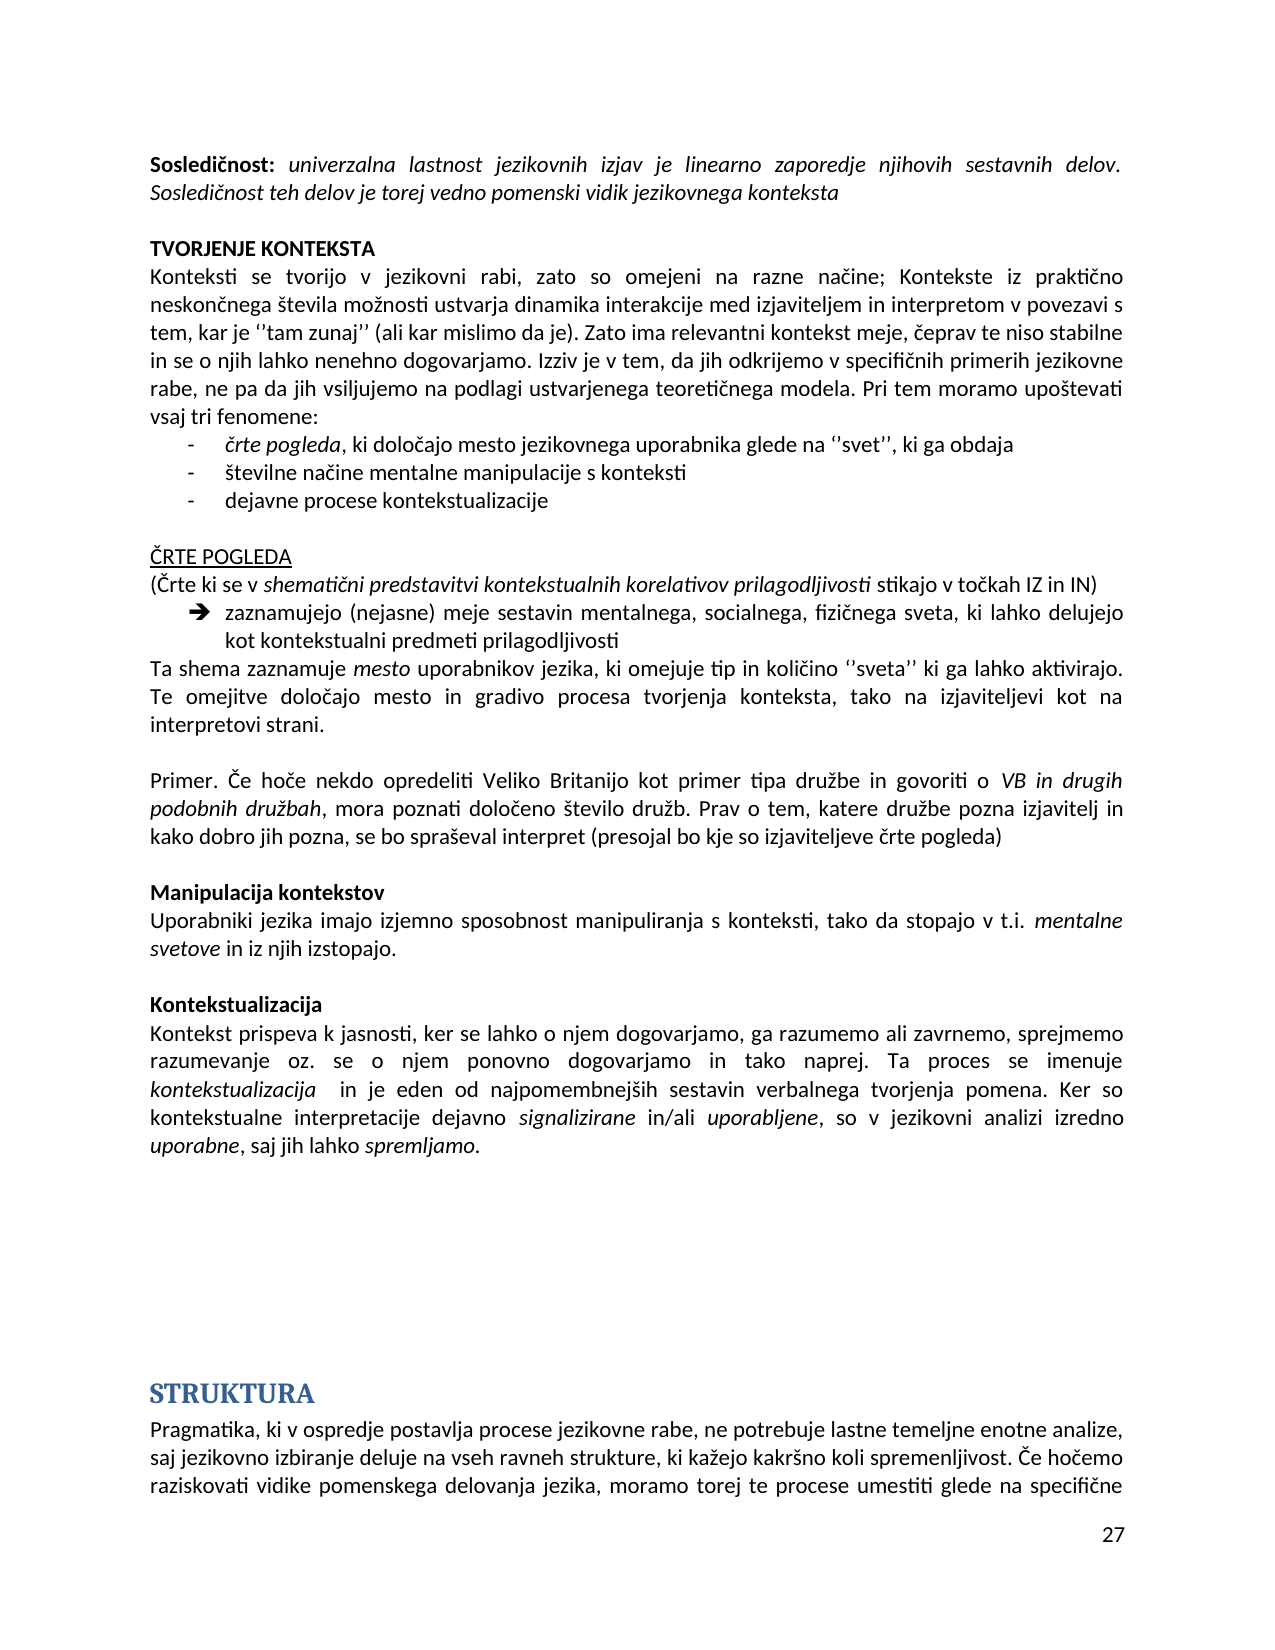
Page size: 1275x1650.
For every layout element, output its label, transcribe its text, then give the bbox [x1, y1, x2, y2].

text ČRTE POGLEDA [150, 542, 1125, 570]
text Ta shema zaznamuje mesto uporabnikov jezika, ki omejuje tip in količino ‘’sveta’’ ki ga lahko aktivirajo. Te omejitve določajo mesto in gradivo procesa tvorjenja konteksta, tako na izjaviteljevi kot na interpretovi strani. [150, 654, 1125, 738]
text Kontekstualizacija [150, 991, 1125, 1019]
list zaznamujejo (nejasne) meje sestavin mentalnega, socialnega, fizičnega sveta, ki lahko delujejo kot kontekstualni predmeti prilagodljivosti [187, 598, 1125, 654]
text Sosledičnost: univerzalna lastnost jezikovnih izjav je linearno zaporedje njihovih sestavnih delov. Sosledičnost teh delov je torej vedno pomenski vidik jezikovnega konteksta [150, 150, 1125, 206]
text Konteksti se tvorijo v jezikovni rabi, zato so omejeni na razne načine; Kontekste iz praktično neskončnega števila možnosti ustvarja dinamika interakcije med izjaviteljem in interpretom v povezavi s tem, kar je ‘’tam zunaj’’ (ali kar mislimo da je). Zato ima relevantni kontekst meje, čeprav te niso stabilne in se o njih lahko nenehno dogovarjamo. Izziv je v tem, da jih odkrijemo v specifičnih primerih jezikovne rabe, ne pa da jih vsiljujemo na podlagi ustvarjenega teoretičnega modela. Pri tem moramo upoštevati vsaj tri fenomene: [150, 262, 1125, 430]
list črte pogleda, ki določajo mesto jezikovnega uporabnika glede na ‘’svet’’, ki ga obdaja [187, 430, 1125, 458]
list dejavne procese kontekstualizacije [187, 486, 1125, 514]
text Pragmatika, ki v ospredje postavlja procese jezikovne rabe, ne potrebuje lastne temeljne enotne analize, saj jezikovno izbiranje deluje na vseh ravneh strukture, ki kažejo kakršno koli spremenljivost. Če hočemo raziskovati vidike pomenskega delovanja jezika, moramo torej te procese umestiti glede na specifične [150, 1415, 1125, 1499]
text Uporabniki jezika imajo izjemno sposobnost manipuliranja s konteksti, tako da stopajo v t.i. mentalne svetove in iz njih izstopajo. [150, 907, 1125, 963]
text Kontekst prispeva k jasnosti, ker se lahko o njem dogovarjamo, ga razumemo ali zavrnemo, sprejmemo razumevanje oz. se o njem ponovno dogovarjamo in tako naprej. Ta proces se imenuje kontekstualizacija in je eden od najpomembnejših sestavin verbalnega tvorjenja pomena. Ker so kontekstualne interpretacije dejavno signalizirane in/ali uporabljene, so v jezikovni analizi izredno uporabne, saj jih lahko spremljamo. [150, 1019, 1125, 1159]
text (Črte ki se v shematični predstavitvi kontekstualnih korelativov prilagodljivosti stikajo v točkah IZ in IN) [150, 570, 1125, 598]
list številne načine mentalne manipulacije s konteksti [187, 458, 1125, 486]
text Primer. Če hoče nekdo opredeliti Veliko Britanijo kot primer tipa družbe in govoriti o VB in drugih podobnih družbah, mora poznati določeno število družb. Prav o tem, katere družbe pozna izjavitelj in kako dobro jih pozna, se bo spraševal interpret (presojal bo kje so izjaviteljeve črte pogleda) [150, 766, 1125, 851]
text TVORJENJE KONTEKSTA [150, 234, 1125, 262]
subtitle STRUKTURA [150, 1377, 1125, 1410]
text Manipulacija kontekstov [150, 878, 1125, 907]
